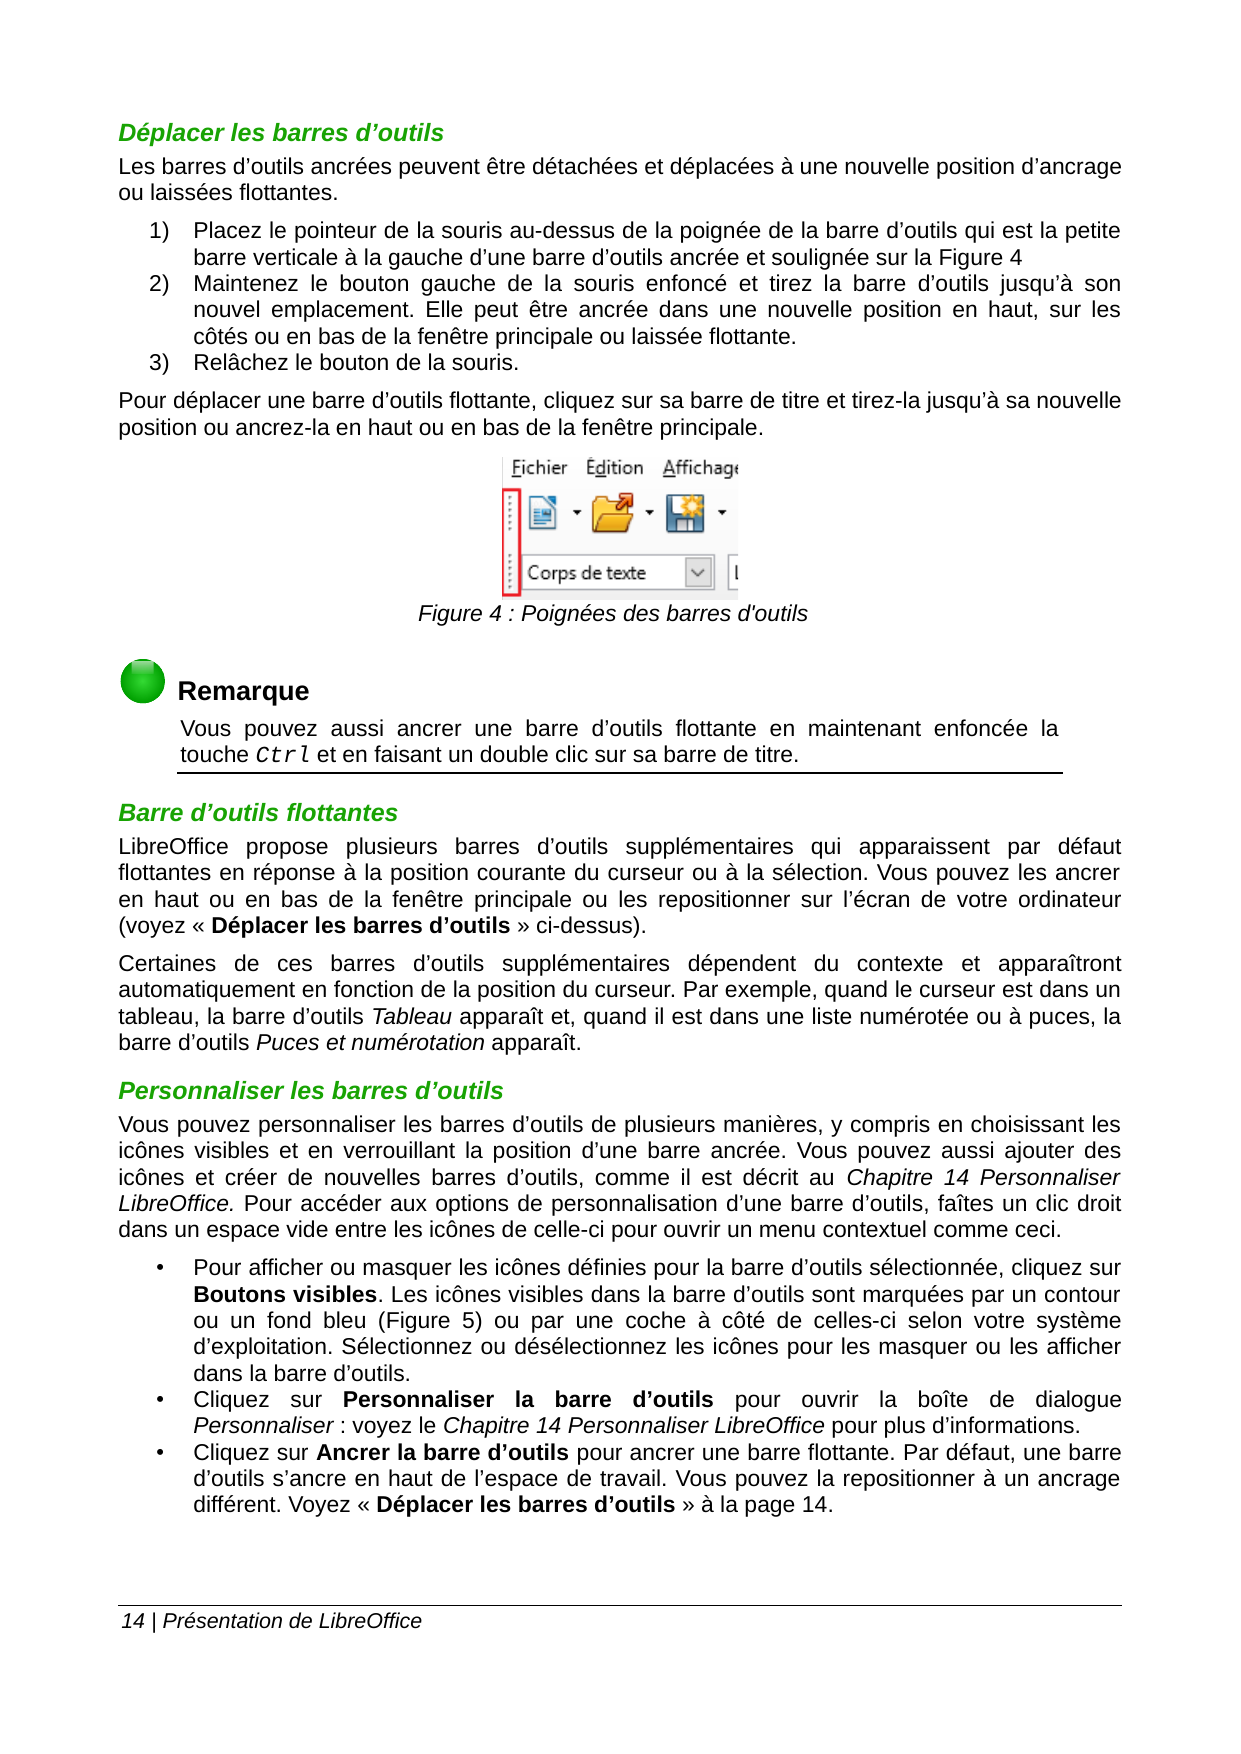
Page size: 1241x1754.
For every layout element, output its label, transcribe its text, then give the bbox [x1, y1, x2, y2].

text LibreOffice propose plusieurs barres d’outils supplémentaires qui apparaissent par défaut flottantes en réponse à la position courante du curseur ou à la sélection. Vous pouvez les ancrer en haut ou en bas de la fenêtre principale ou les repositionner sur l’écran de votre ordinateur (voyez « Déplacer les barres d’outils » ci-dessus). [118, 833, 1122, 938]
subtitle Personnaliser les barres d’outils [118, 1076, 1122, 1105]
text Vous pouvez personnaliser les barres d’outils de plusieurs manières, y compris en choisissant les icônes visibles et en verrouillant la position d’une barre ancrée. Vous pouvez aussi ajouter des icônes et créer de nouvelles barres d’outils, comme il est décrit au Chapitre 14 Personnaliser LibreOffice. Pour accéder aux options de personnalisation d’une barre d’outils, faîtes un clic droit dans un espace vide entre les icônes de celle-ci pour ouvrir un menu contextuel comme ceci. [118, 1111, 1122, 1242]
list Relâchez le bouton de la souris. [169, 349, 1122, 375]
list Maintenez le bouton gauche de la souris enfoncé et tirez la barre d’outils jusqu’à son nouvel emplacement. Elle peut être ancrée dans une nouvelle position en haut, sur les côtés ou en bas de la fenêtre principale ou laissée flottante. [169, 270, 1122, 349]
text Certaines de ces barres d’outils supplémentaires dépendent du contexte et apparaîtront automatiquement en fonction de la position du curseur. Par exemple, quand le curseur est dans un tableau, la barre d’outils Tableau apparaît et, quand il est dans une liste numérotée ou à puces, la barre d’outils Puces et numérotation apparaît. [118, 950, 1122, 1055]
text Les barres d’outils ancrées peuvent être détachées et déplacées à une nouvelle position d’ancrage ou laissées flottantes. [118, 153, 1122, 206]
list Cliquez sur Ancrer la barre d’outils pour ancrer une barre flottante. Par défaut, une barre d’outils s’ancre en haut de l’espace de travail. Vous pouvez la repositionner à un ancrage différent. Voyez « Déplacer les barres d’outils » à la page 14. [156, 1439, 1122, 1518]
list Cliquez sur Personnaliser la barre d’outils pour ouvrir la boîte de dialogue Personnaliser : voyez le Chapitre 14 Personnaliser LibreOffice pour plus d’informations. [156, 1386, 1122, 1439]
list Pour afficher ou masquer les icônes définies pour la barre d’outils sélectionnée, cliquez sur Boutons visibles. Les icônes visibles dans la barre d’outils sont marquées par un contour ou un fond bleu (Figure 5) ou par une coche à côté de celles-ci selon votre système d’exploitation. Sélectionnez ou désélectionnez les icônes pour les masquer ou les afficher dans la barre d’outils. [156, 1254, 1122, 1386]
list Placez le pointeur de la souris au-dessus de la poignée de la barre d’outils qui est la petite barre verticale à la gauche d’une barre d’outils ancrée et soulignée sur la Figure 4 [169, 217, 1122, 270]
text Pour déplacer une barre d’outils flottante, cliquez sur sa barre de titre et tirez-la jusqu’à sa nouvelle position ou ancrez-la en haut ou en bas de la fenêtre principale. [118, 387, 1122, 440]
subtitle Remarque [118, 656, 1122, 706]
picture [502, 457, 739, 600]
text Figure 4 : Poignées des barres d'outils [418, 600, 822, 626]
subtitle Barre d’outils flottantes [118, 798, 1122, 827]
text Vous pouvez aussi ancrer une barre d’outils flottante en maintenant enfoncée la touche Ctrl et en faisant un double clic sur sa barre de titre. [177, 712, 1063, 772]
subtitle Déplacer les barres d’outils [118, 118, 1122, 147]
